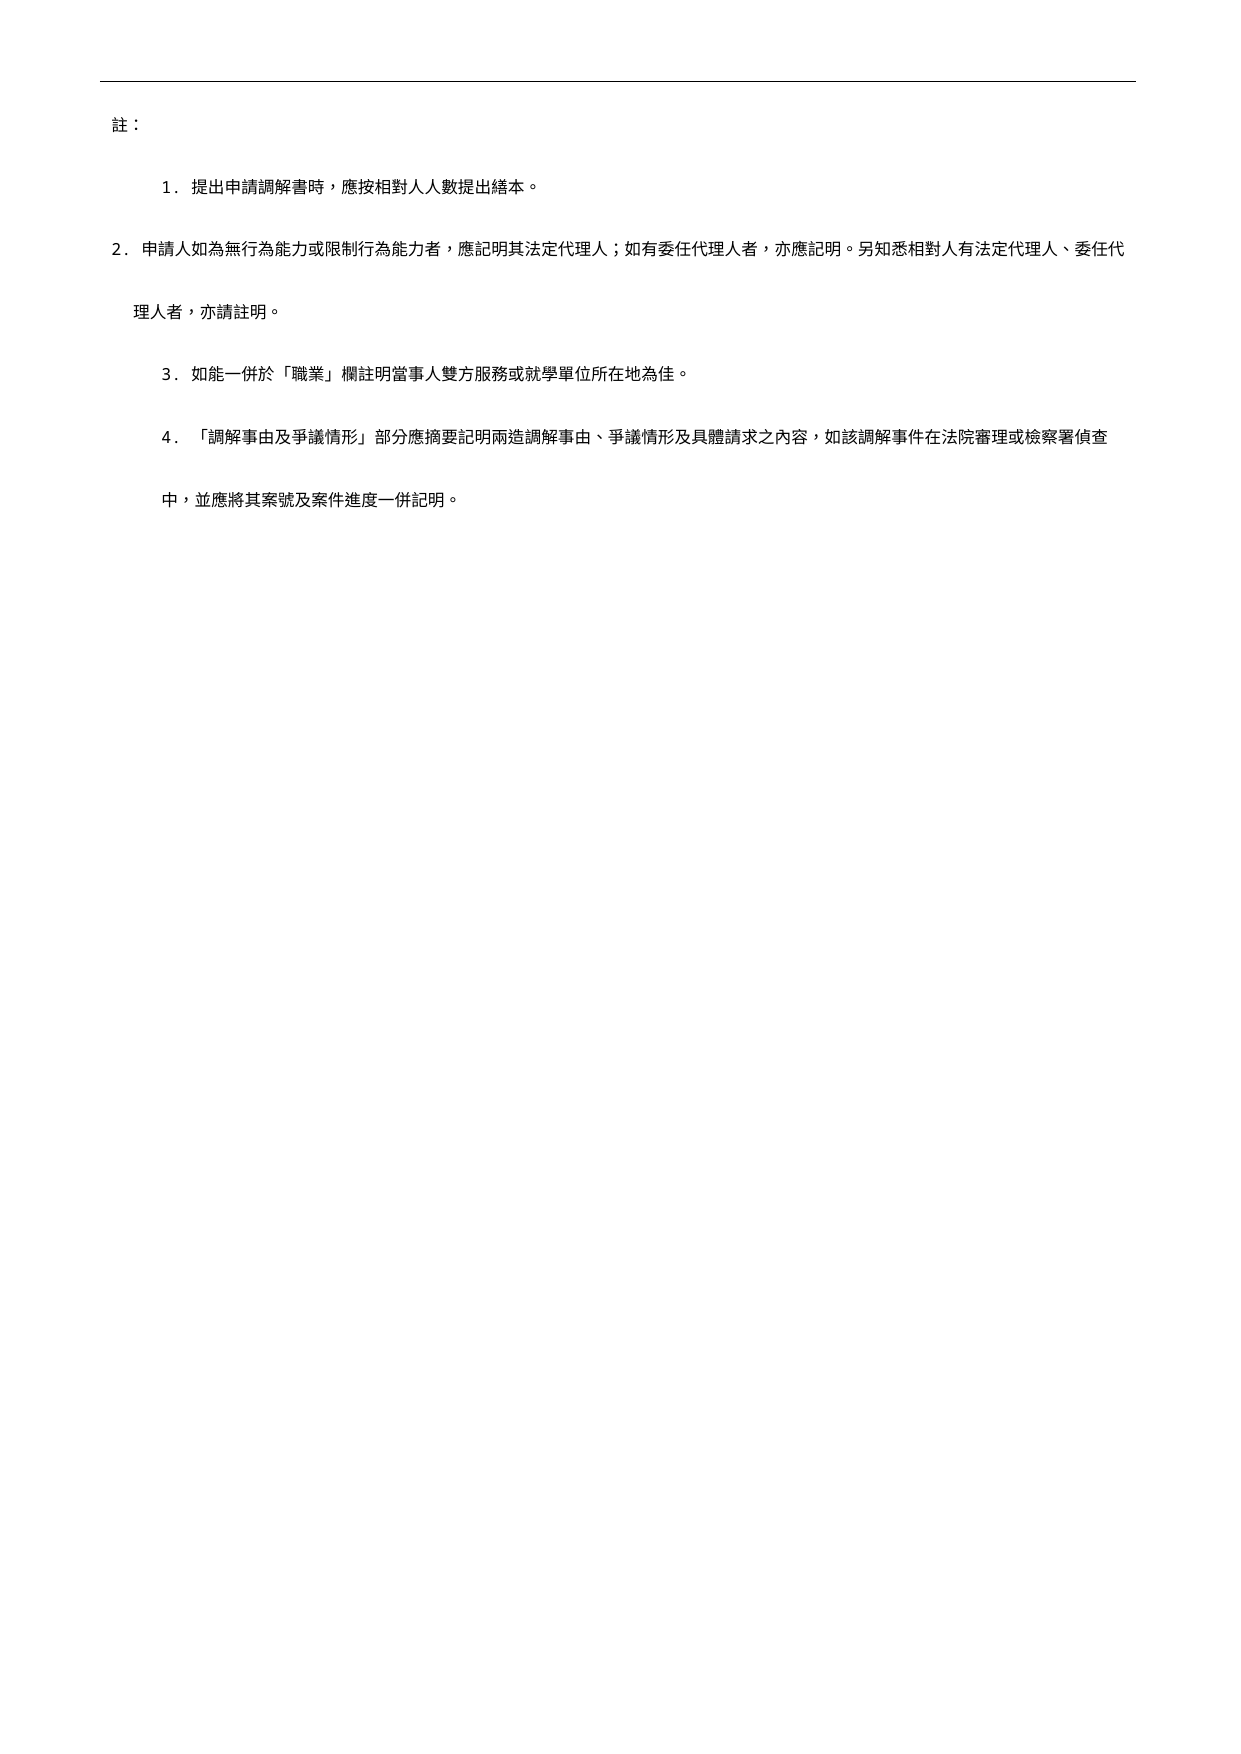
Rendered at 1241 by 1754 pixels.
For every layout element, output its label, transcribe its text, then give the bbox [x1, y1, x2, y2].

table_cell 註： 提出申請調解書時，應按相對人人數提出繕本。 申請人如為無行為能力或限制行為能力者，應記明其法定代理人；如有委任代理人者，亦應記明。另知悉相對人有法定代理人、委任代理人者，亦請註明。 如能一併於「職業」欄註明當事人雙方服務或就學單位所在地為佳。 「調解事由及爭議情形」部分應摘要記明兩造調解事由、爭議情形及具體請求之內容，如該調解事件在法院審理或檢察署偵查中，並應將其案號及案件進度一併記明。 [100, 82, 1136, 519]
